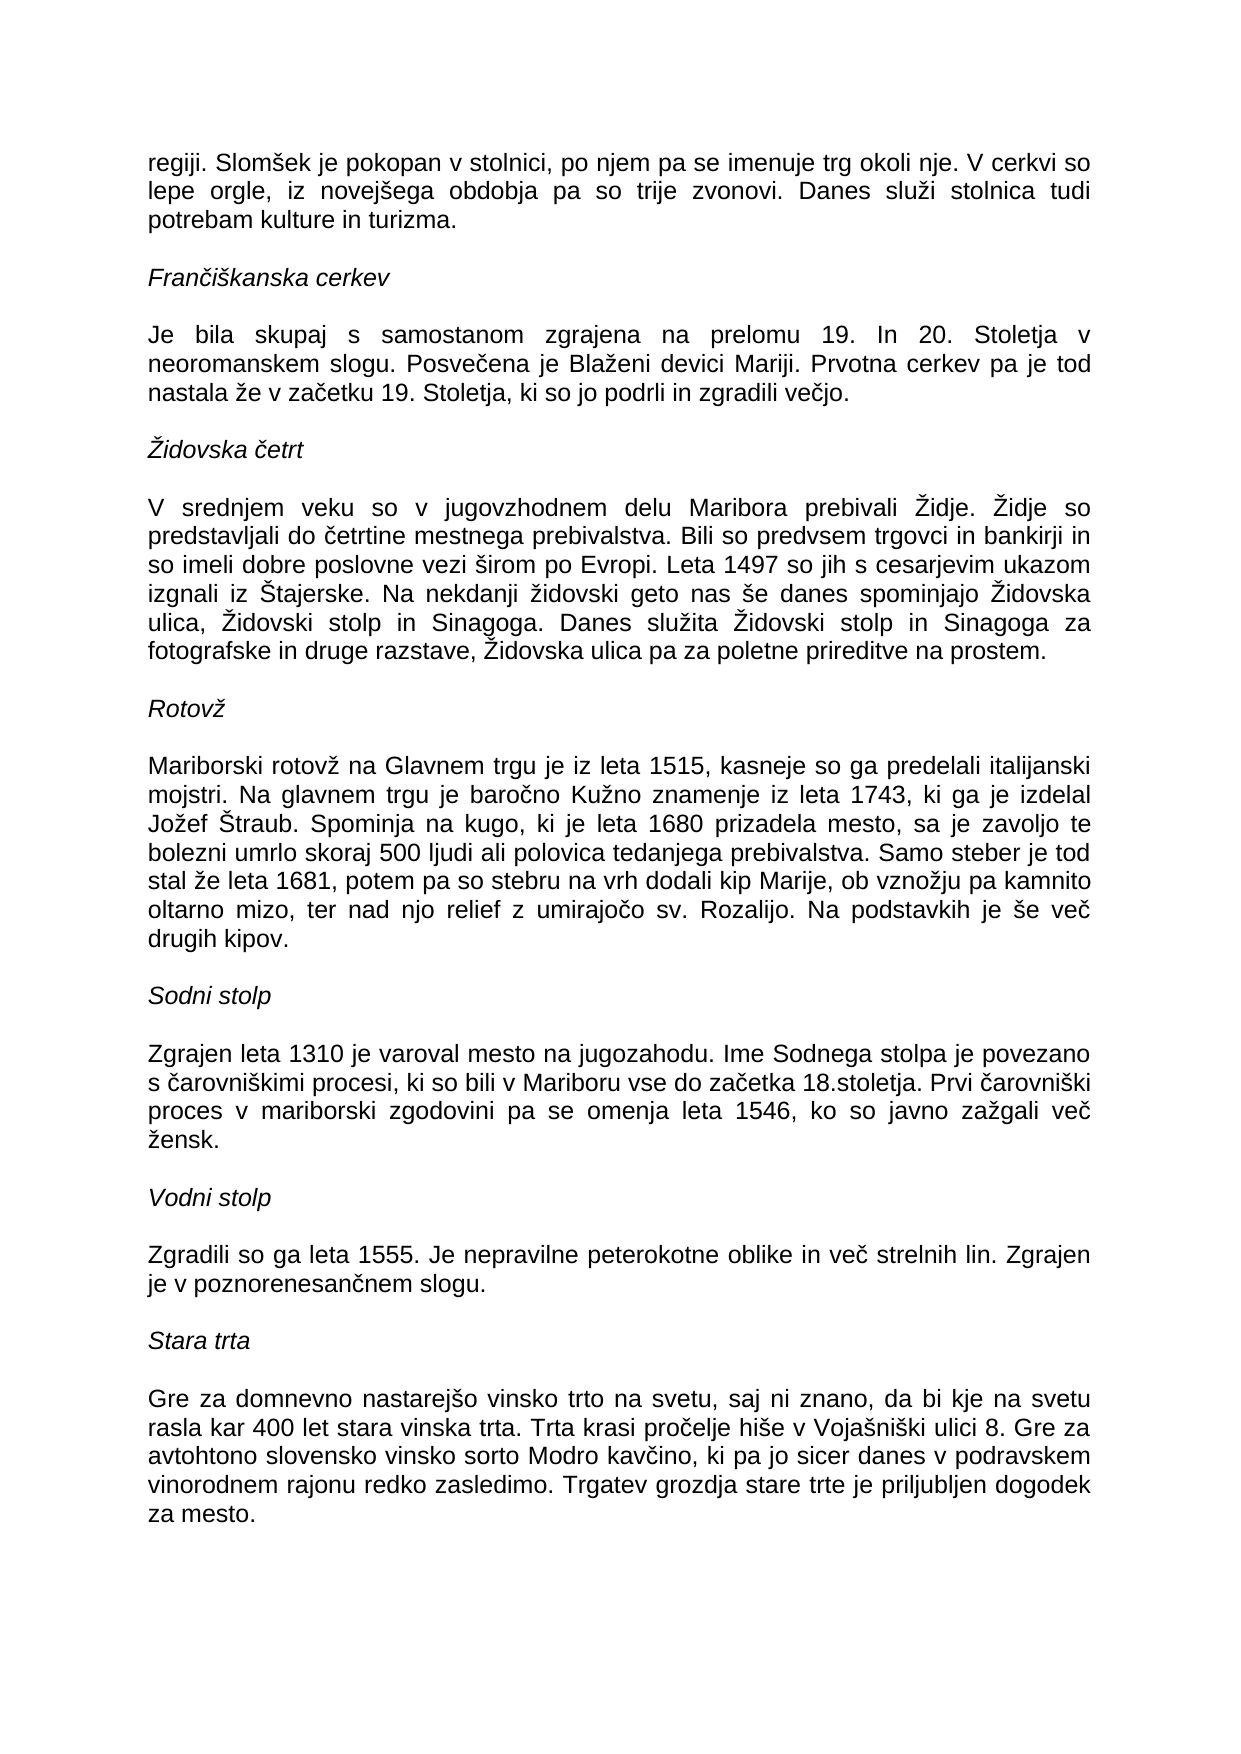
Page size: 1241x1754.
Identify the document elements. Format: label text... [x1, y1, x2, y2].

text Je bila skupaj s samostanom zgrajena na prelomu 19. In 20. Stoletja v neoromanskem slogu. Posvečena je Blaženi devici Mariji. Prvotna cerkev pa je tod nastala že v začetku 19. Stoletja, ki so jo podrli in zgradili večjo. [148, 320, 1093, 406]
text Zgradili so ga leta 1555. Je nepravilne peterokotne oblike in več strelnih lin. Zgrajen je v poznorenesančnem slogu. [148, 1240, 1093, 1298]
text Frančiškanska cerkev [148, 263, 1093, 291]
text Rotovž [148, 694, 1093, 723]
text Sodni stolp [148, 981, 1093, 1010]
text Stara trta [148, 1326, 1093, 1355]
text regiji. Slomšek je pokopan v stolnici, po njem pa se imenuje trg okoli nje. V cerkvi so lepe orgle, iz novejšega obdobja pa so trije zvonovi. Danes služi stolnica tudi potrebam kulture in turizma. [148, 148, 1093, 234]
text Židovska četrt [148, 435, 1093, 464]
text Zgrajen leta 1310 je varoval mesto na jugozahodu. Ime Sodnega stolpa je povezano s čarovniškimi procesi, ki so bili v Mariboru vse do začetka 18.stoletja. Prvi čarovniški proces v mariborski zgodovini pa se omenja leta 1546, ko so javno zažgali več žensk. [148, 1039, 1093, 1154]
text Vodni stolp [148, 1183, 1093, 1211]
text V srednjem veku so v jugovzhodnem delu Maribora prebivali Židje. Židje so predstavljali do četrtine mestnega prebivalstva. Bili so predvsem trgovci in bankirji in so imeli dobre poslovne vezi širom po Evropi. Leta 1497 so jih s cesarjevim ukazom izgnali iz Štajerske. Na nekdanji židovski geto nas še danes spominjajo Židovska ulica, Židovski stolp in Sinagoga. Danes služita Židovski stolp in Sinagoga za fotografske in druge razstave, Židovska ulica pa za poletne prireditve na prostem. [148, 493, 1093, 665]
text Gre za domnevno nastarejšo vinsko trto na svetu, saj ni znano, da bi kje na svetu rasla kar 400 let stara vinska trta. Trta krasi pročelje hiše v Vojašniški ulici 8. Gre za avtohtono slovensko vinsko sorto Modro kavčino, ki pa jo sicer danes v podravskem vinorodnem rajonu redko zasledimo. Trgatev grozdja stare trte je priljubljen dogodek za mesto. [148, 1384, 1093, 1528]
text Mariborski rotovž na Glavnem trgu je iz leta 1515, kasneje so ga predelali italijanski mojstri. Na glavnem trgu je baročno Kužno znamenje iz leta 1743, ki ga je izdelal Jožef Štraub. Spominja na kugo, ki je leta 1680 prizadela mesto, sa je zavoljo te bolezni umrlo skoraj 500 ljudi ali polovica tedanjega prebivalstva. Samo steber je tod stal že leta 1681, potem pa so stebru na vrh dodali kip Marije, ob vznožju pa kamnito oltarno mizo, ter nad njo relief z umirajočo sv. Rozalijo. Na podstavkih je še več drugih kipov. [148, 751, 1093, 953]
